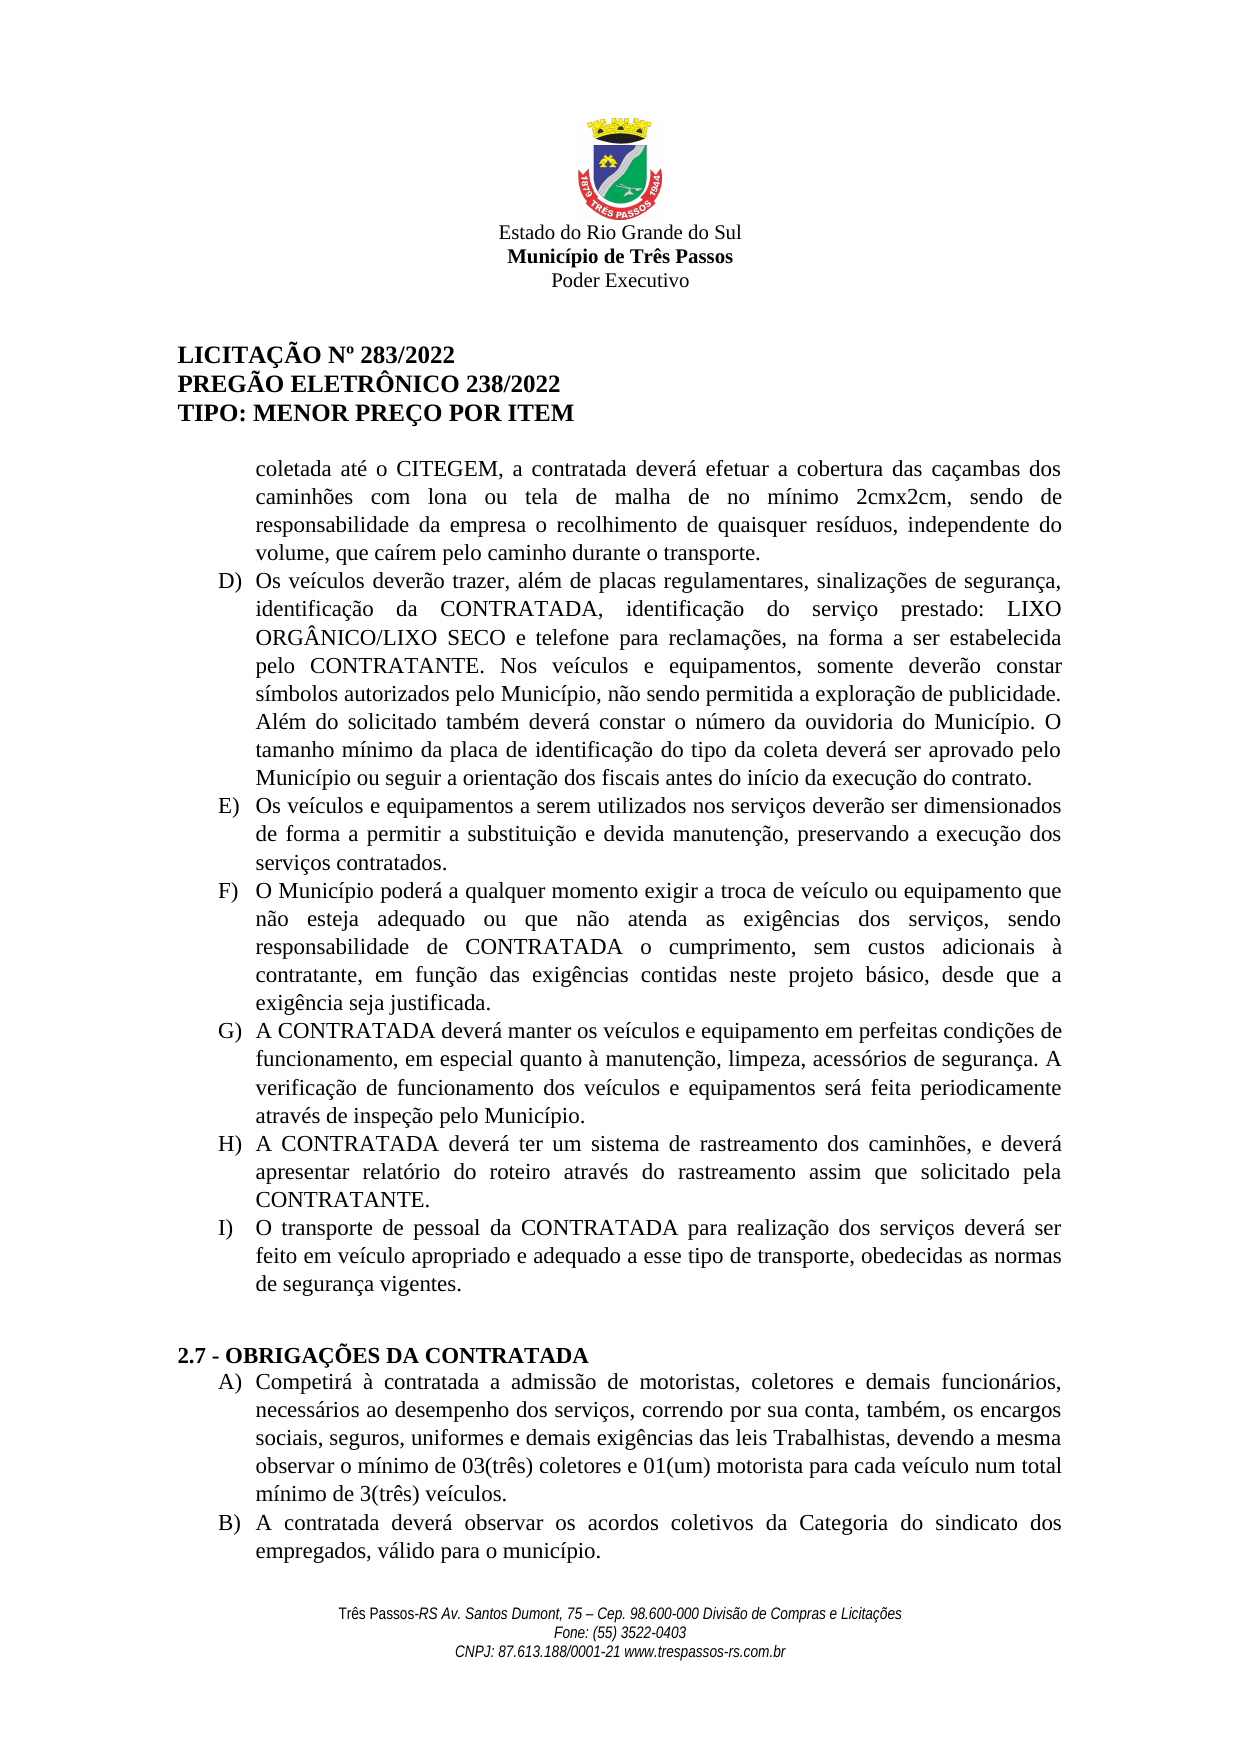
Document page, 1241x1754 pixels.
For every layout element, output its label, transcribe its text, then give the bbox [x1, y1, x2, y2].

list Os veículos e equipamentos a serem utilizados nos serviços deverão ser dimensionados de forma a permitir a substituição e devida manutenção, preservando a execução dos serviços contratados. [218, 792, 1063, 875]
list A CONTRATADA deverá manter os veículos e equipamento em perfeitas condições de funcionamento, em especial quanto à manutenção, limpeza, acessórios de segurança. A verificação de funcionamento dos veículos e equipamentos será feita periodicamente através de inspeção pelo Município. [218, 1017, 1063, 1128]
list Os veículos deverão trazer, além de placas regulamentares, sinalizações de segurança, identificação da CONTRATADA, identificação do serviço prestado: LIXO ORGÂNICO/LIXO SECO e telefone para reclamações, na forma a ser estabelecida pelo CONTRATANTE. Nos veículos e equipamentos, somente deverão constar símbolos autorizados pelo Município, não sendo permitida a exploração de publicidade. Além do solicitado também deverá constar o número da ouvidoria do Município. O tamanho mínimo da placa de identificação do tipo da coleta deverá ser aprovado pelo Município ou seguir a orientação dos fiscais antes do início da execução do contrato. [218, 567, 1063, 791]
list O transporte de pessoal da CONTRATADA para realização dos serviços deverá ser feito em veículo apropriado e adequado a esse tipo de transporte, obedecidas as normas de segurança vigentes. [218, 1214, 1063, 1297]
list coletada até o CITEGEM, a contratada deverá efetuar a cobertura das caçambas dos caminhões com lona ou tela de malha de no mínimo 2cmx2cm, sendo de responsabilidade da empresa o recolhimento de quaisquer resíduos, independente do volume, que caírem pelo caminho durante o transporte. [218, 455, 1063, 566]
list Competirá à contratada a admissão de motoristas, coletores e demais funcionários, necessários ao desempenho dos serviços, correndo por sua conta, também, os encargos sociais, seguros, uniformes e demais exigências das leis Trabalhistas, devendo a mesma observar o mínimo de 03(três) coletores e 01(um) motorista para cada veículo num total mínimo de 3(três) veículos. [218, 1368, 1063, 1507]
list A contratada deverá observar os acordos coletivos da Categoria do sindicato dos empregados, válido para o município. [218, 1509, 1063, 1563]
list O Município poderá a qualquer momento exigir a troca de veículo ou equipamento que não esteja adequado ou que não atenda as exigências dos serviços, sendo responsabilidade de CONTRATADA o cumprimento, sem custos adicionais à contratante, em função das exigências contidas neste projeto básico, desde que a exigência seja justificada. [218, 877, 1063, 1016]
picture [578, 118, 662, 220]
text 2.7 - OBRIGAÇÕES DA CONTRATADA [177, 1342, 1063, 1368]
list A CONTRATADA deverá ter um sistema de rastreamento dos caminhões, e deverá apresentar relatório do roteiro através do rastreamento assim que solicitado pela CONTRATANTE. [218, 1130, 1063, 1212]
